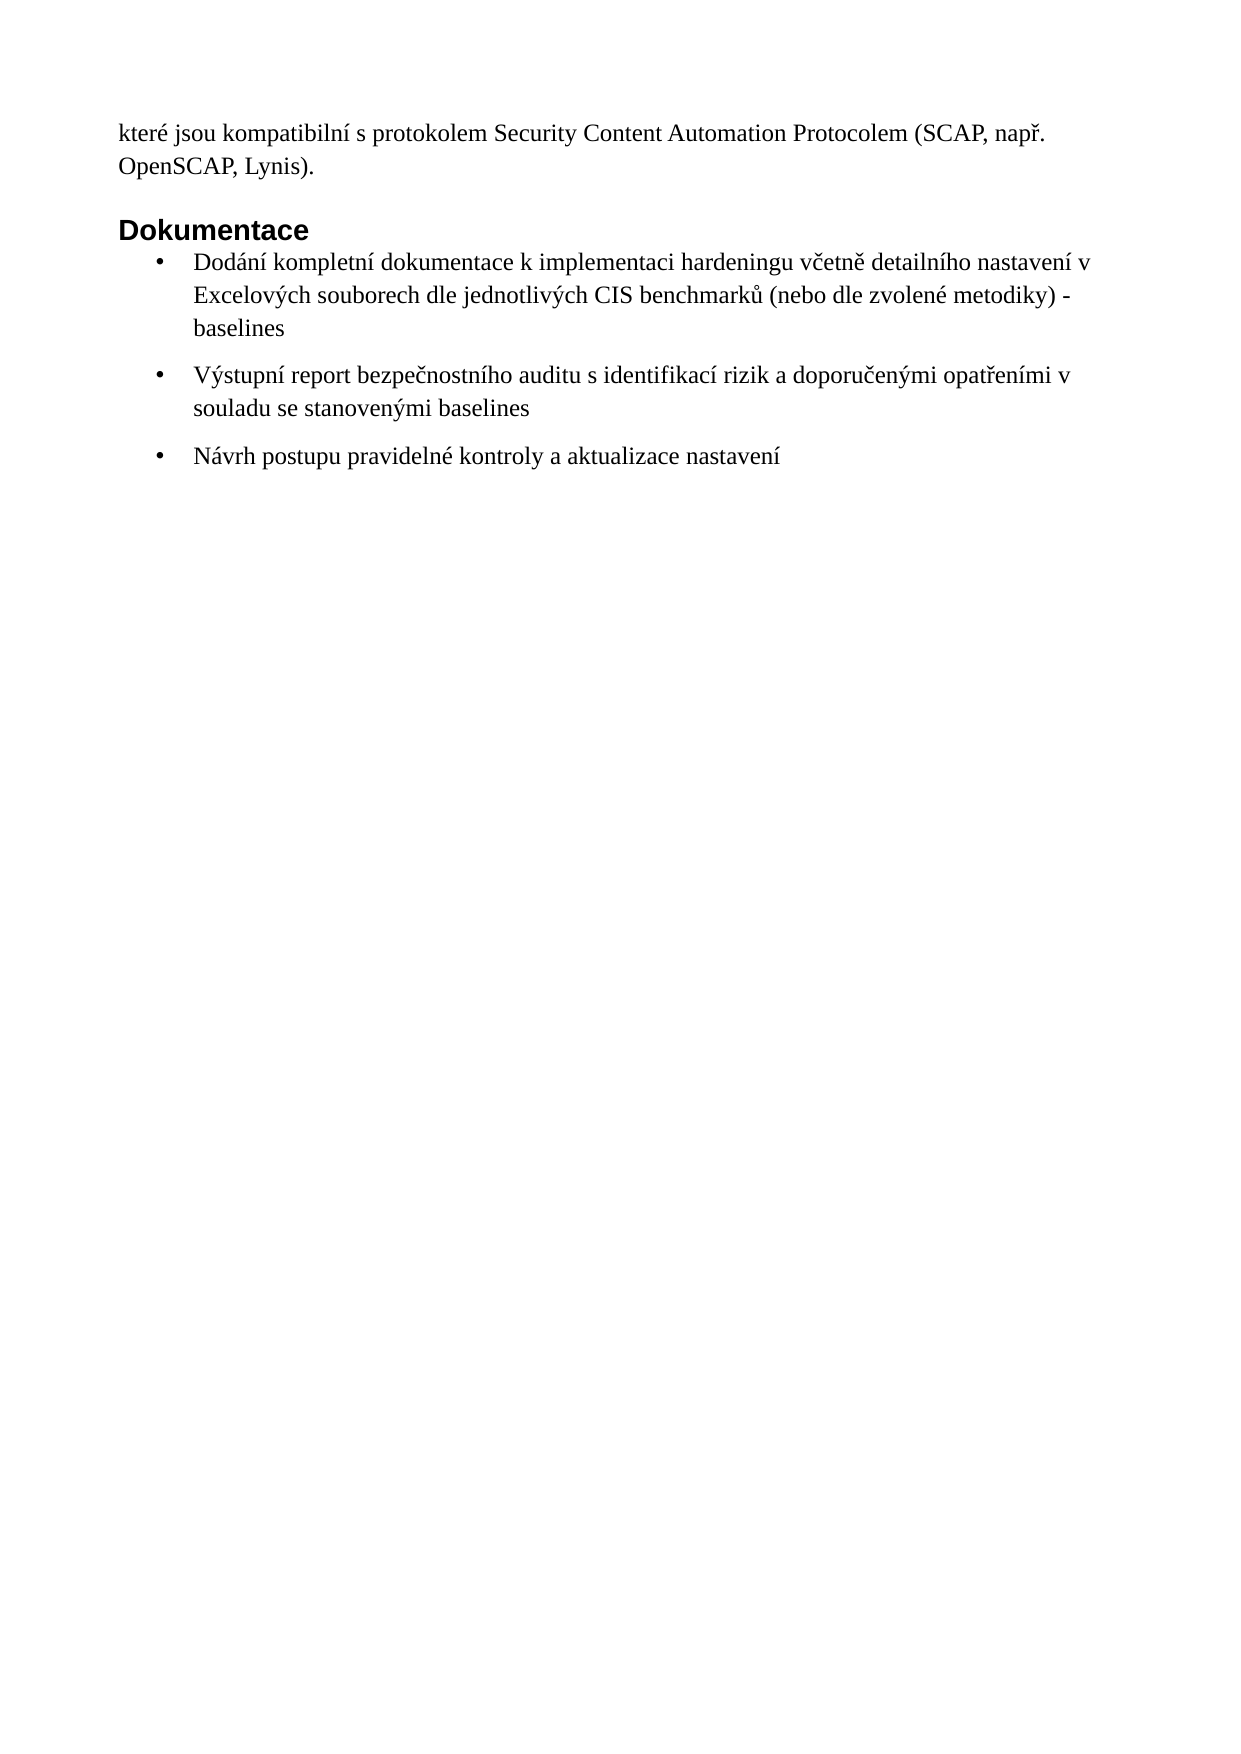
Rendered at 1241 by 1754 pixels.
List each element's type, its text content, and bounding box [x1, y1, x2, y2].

subtitle Dokumentace [118, 213, 1122, 247]
list Výstupní report bezpečnostního auditu s identifikací rizik a doporučenými opatřeními v souladu se stanovenými baselines [156, 361, 1122, 422]
list Dodání kompletní dokumentace k implementaci hardeningu včetně detailního nastavení v Excelových souborech dle jednotlivých CIS benchmarků (nebo dle zvolené metodiky) - baselines [156, 247, 1122, 342]
text které jsou kompatibilní s protokolem Security Content Automation Protocolem (SCAP, např. OpenSCAP, Lynis). [118, 118, 1122, 180]
list Návrh postupu pravidelné kontroly a aktualizace nastavení [156, 441, 1122, 470]
